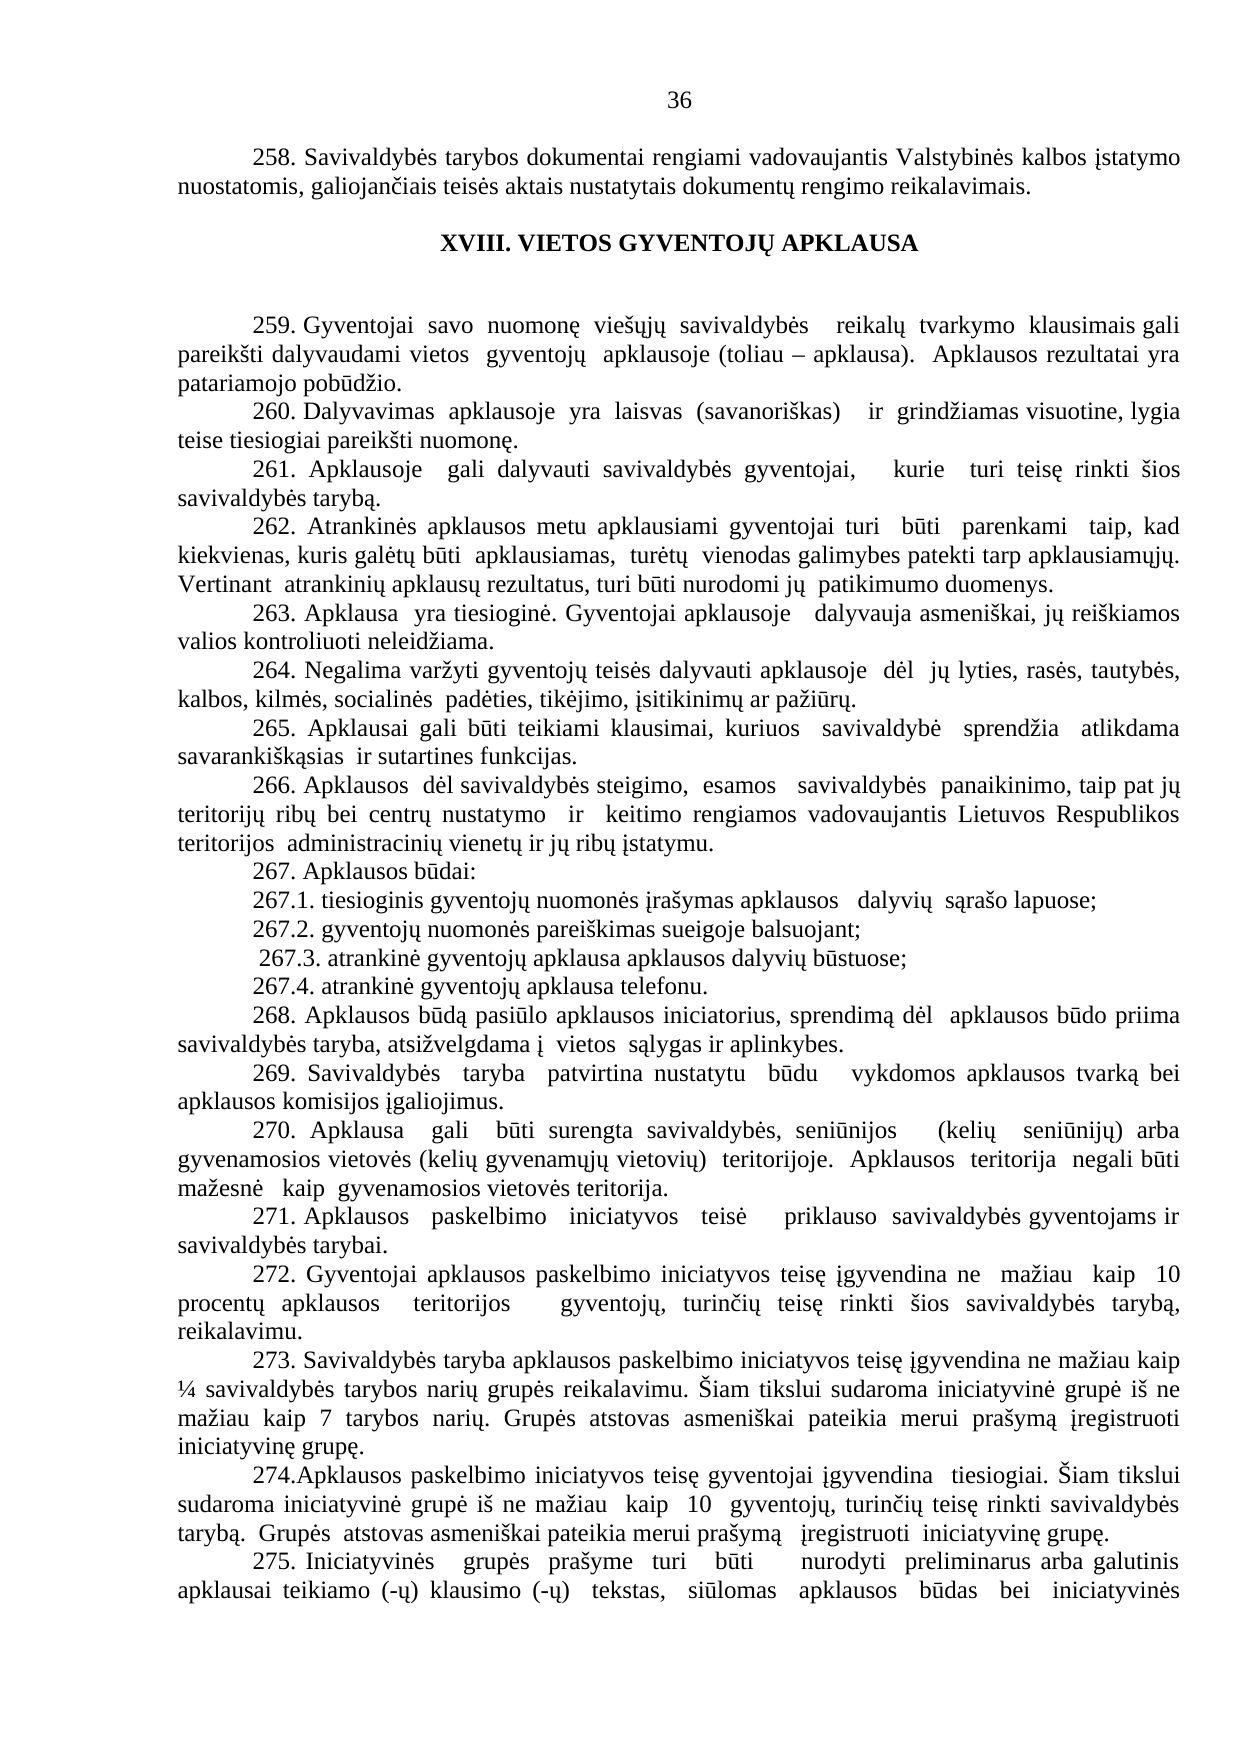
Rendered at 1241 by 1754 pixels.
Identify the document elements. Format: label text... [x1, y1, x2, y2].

text 271. Apklausos paskelbimo iniciatyvos teisė priklauso savivaldybės gyventojams ir savivaldybės tarybai. [177, 1201, 1181, 1259]
text 267.3. atrankinė gyventojų apklausa apklausos dalyvių būstuose; [177, 943, 1181, 971]
text 270. Apklausa gali būti surengta savivaldybės, seniūnijos (kelių seniūnijų) arba gyvenamosios vietovės (kelių gyvenamųjų vietovių) teritorijoje. Apklausos teritorija negali būti mažesnė kaip gyvenamosios vietovės teritorija. [177, 1115, 1181, 1201]
text 267.2. gyventojų nuomonės pareiškimas sueigoje balsuojant; [177, 914, 1181, 943]
text XVIII. VIETOS GYVENTOJŲ APKLAUSA [177, 228, 1181, 257]
text 269. Savivaldybės taryba patvirtina nustatytu būdu vykdomos apklausos tvarką bei apklausos komisijos įgaliojimus. [177, 1058, 1181, 1115]
text 259. Gyventojai savo nuomonę viešųjų savivaldybės reikalų tvarkymo klausimais gali pareikšti dalyvaudami vietos gyventojų apklausoje (toliau – apklausa). Apklausos rezultatai yra patariamojo pobūdžio. [177, 310, 1181, 396]
text 273. Savivaldybės taryba apklausos paskelbimo iniciatyvos teisę įgyvendina ne mažiau kaip ¼ savivaldybės tarybos narių grupės reikalavimu. Šiam tikslui sudaroma iniciatyvinė grupė iš ne mažiau kaip 7 tarybos narių. Grupės atstovas asmeniškai pateikia merui prašymą įregistruoti iniciatyvinę grupę. [177, 1345, 1181, 1460]
text 275. Iniciatyvinės grupės prašyme turi būti nurodyti preliminarus arba galutinis apklausai teikiamo (-ų) klausimo (-ų) tekstas, siūlomas apklausos būdas bei iniciatyvinės [177, 1546, 1181, 1604]
text 265. Apklausai gali būti teikiami klausimai, kuriuos savivaldybė sprendžia atlikdama savarankiškąsias ir sutartines funkcijas. [177, 713, 1181, 770]
text 267. Apklausos būdai: [177, 856, 1181, 885]
text 272. Gyventojai apklausos paskelbimo iniciatyvos teisę įgyvendina ne mažiau kaip 10 procentų apklausos teritorijos gyventojų, turinčių teisę rinkti šios savivaldybės tarybą, reikalavimu. [177, 1259, 1181, 1345]
text 261. Apklausoje gali dalyvauti savivaldybės gyventojai, kurie turi teisę rinkti šios savivaldybės tarybą. [177, 454, 1181, 511]
text 263. Apklausa yra tiesioginė. Gyventojai apklausoje dalyvauja asmeniškai, jų reiškiamos valios kontroliuoti neleidžiama. [177, 598, 1181, 655]
text 267.1. tiesioginis gyventojų nuomonės įrašymas apklausos dalyvių sąrašo lapuose; [177, 885, 1181, 914]
text 268. Apklausos būdą pasiūlo apklausos iniciatorius, sprendimą dėl apklausos būdo priima savivaldybės taryba, atsižvelgdama į vietos sąlygas ir aplinkybes. [177, 1000, 1181, 1058]
text 258. Savivaldybės tarybos dokumentai rengiami vadovaujantis Valstybinės kalbos įstatymo nuostatomis, galiojančiais teisės aktais nustatytais dokumentų rengimo reikalavimais. [177, 142, 1181, 200]
text 267.4. atrankinė gyventojų apklausa telefonu. [177, 971, 1181, 1000]
text 274.Apklausos paskelbimo iniciatyvos teisę gyventojai įgyvendina tiesiogiai. Šiam tikslui sudaroma iniciatyvinė grupė iš ne mažiau kaip 10 gyventojų, turinčių teisę rinkti savivaldybės tarybą. Grupės atstovas asmeniškai pateikia merui prašymą įregistruoti iniciatyvinę grupę. [177, 1460, 1181, 1546]
text 262. Atrankinės apklausos metu apklausiami gyventojai turi būti parenkami taip, kad kiekvienas, kuris galėtų būti apklausiamas, turėtų vienodas galimybes patekti tarp apklausiamųjų. Vertinant atrankinių apklausų rezultatus, turi būti nurodomi jų patikimumo duomenys. [177, 511, 1181, 598]
text 260. Dalyvavimas apklausoje yra laisvas (savanoriškas) ir grindžiamas visuotine, lygia teise tiesiogiai pareikšti nuomonę. [177, 396, 1181, 454]
text 266. Apklausos dėl savivaldybės steigimo, esamos savivaldybės panaikinimo, taip pat jų teritorijų ribų bei centrų nustatymo ir keitimo rengiamos vadovaujantis Lietuvos Respublikos teritorijos administracinių vienetų ir jų ribų įstatymu. [177, 770, 1181, 856]
text 264. Negalima varžyti gyventojų teisės dalyvauti apklausoje dėl jų lyties, rasės, tautybės, kalbos, kilmės, socialinės padėties, tikėjimo, įsitikinimų ar pažiūrų. [177, 655, 1181, 713]
